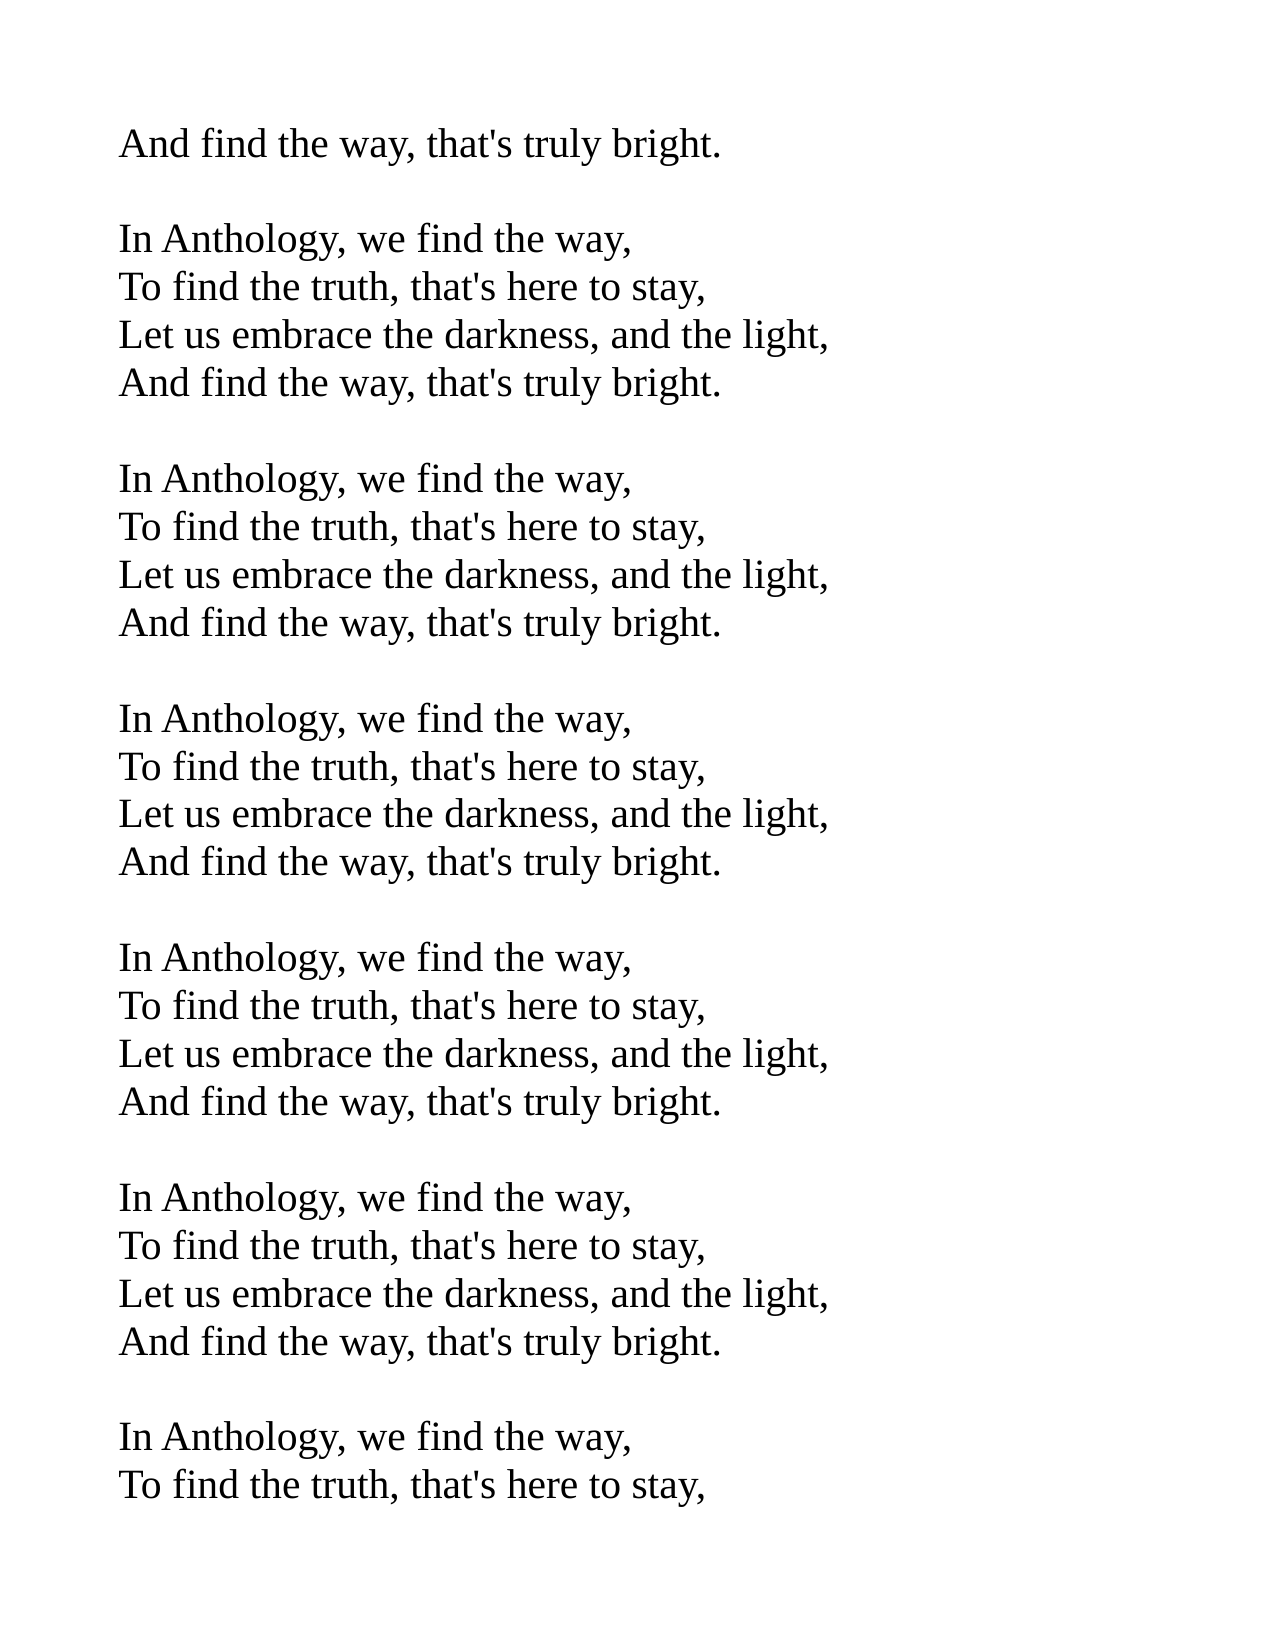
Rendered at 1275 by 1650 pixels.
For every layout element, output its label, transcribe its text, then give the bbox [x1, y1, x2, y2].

text To find the truth, that's here to stay, [118, 1220, 1157, 1268]
text To find the truth, that's here to stay, [118, 1460, 1157, 1508]
text Let us embrace the darkness, and the light, [118, 789, 1157, 837]
text In Anthology, we find the way, [118, 1412, 1157, 1460]
text To find the truth, that's here to stay, [118, 741, 1157, 789]
text Let us embrace the darkness, and the light, [118, 310, 1157, 358]
text And find the way, that's truly bright. [118, 1316, 1157, 1364]
text In Anthology, we find the way, [118, 214, 1157, 262]
text Let us embrace the darkness, and the light, [118, 549, 1157, 597]
text To find the truth, that's here to stay, [118, 981, 1157, 1028]
text And find the way, that's truly bright. [118, 358, 1157, 406]
text And find the way, that's truly bright. [118, 118, 1157, 166]
text In Anthology, we find the way, [118, 1172, 1157, 1220]
text Let us embrace the darkness, and the light, [118, 1268, 1157, 1316]
text And find the way, that's truly bright. [118, 1076, 1157, 1124]
text In Anthology, we find the way, [118, 693, 1157, 741]
text And find the way, that's truly bright. [118, 597, 1157, 645]
text In Anthology, we find the way, [118, 933, 1157, 981]
text And find the way, that's truly bright. [118, 837, 1157, 885]
text In Anthology, we find the way, [118, 453, 1157, 501]
text To find the truth, that's here to stay, [118, 501, 1157, 549]
text Let us embrace the darkness, and the light, [118, 1028, 1157, 1076]
text To find the truth, that's here to stay, [118, 262, 1157, 310]
